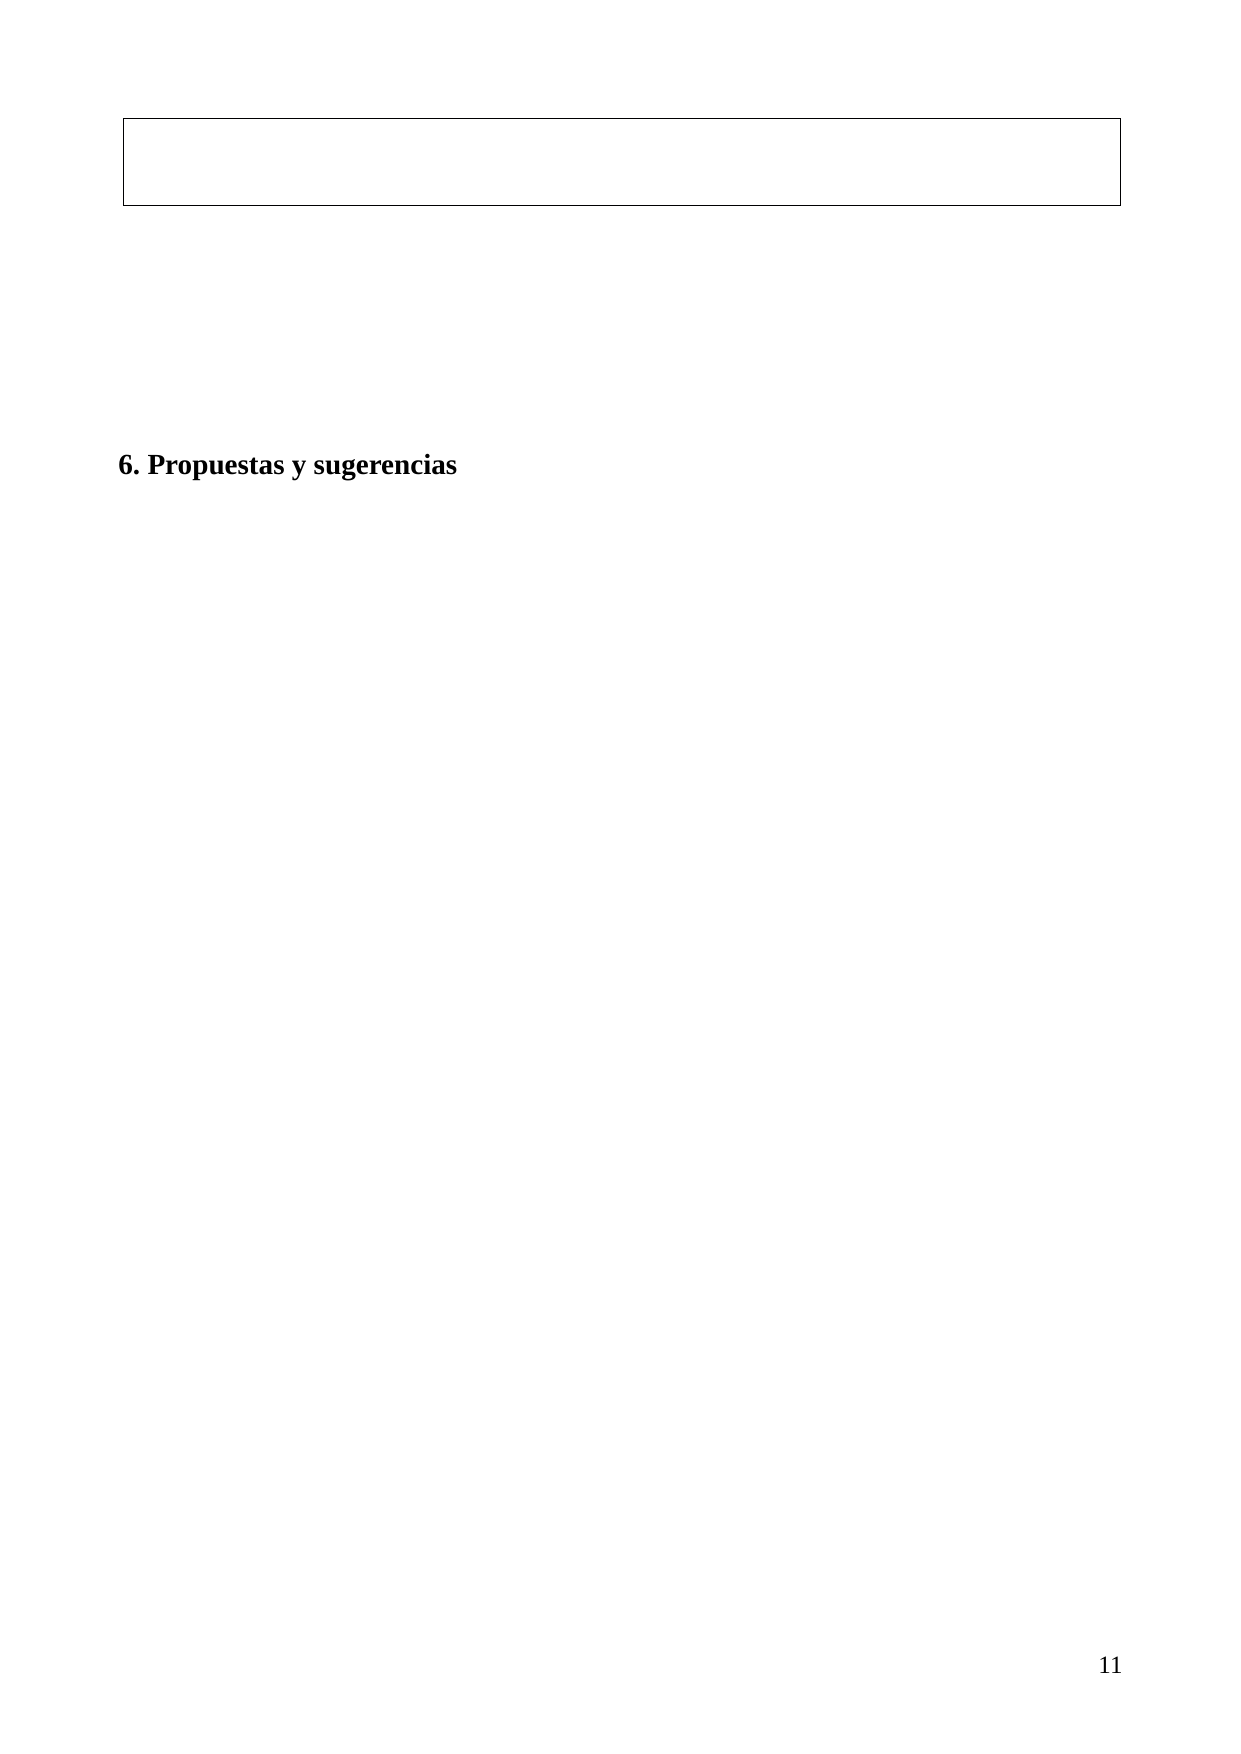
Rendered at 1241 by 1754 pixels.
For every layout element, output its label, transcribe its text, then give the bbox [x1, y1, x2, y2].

table_cell [124, 119, 1120, 205]
subtitle 6. Propuestas y sugerencias [118, 447, 1122, 481]
